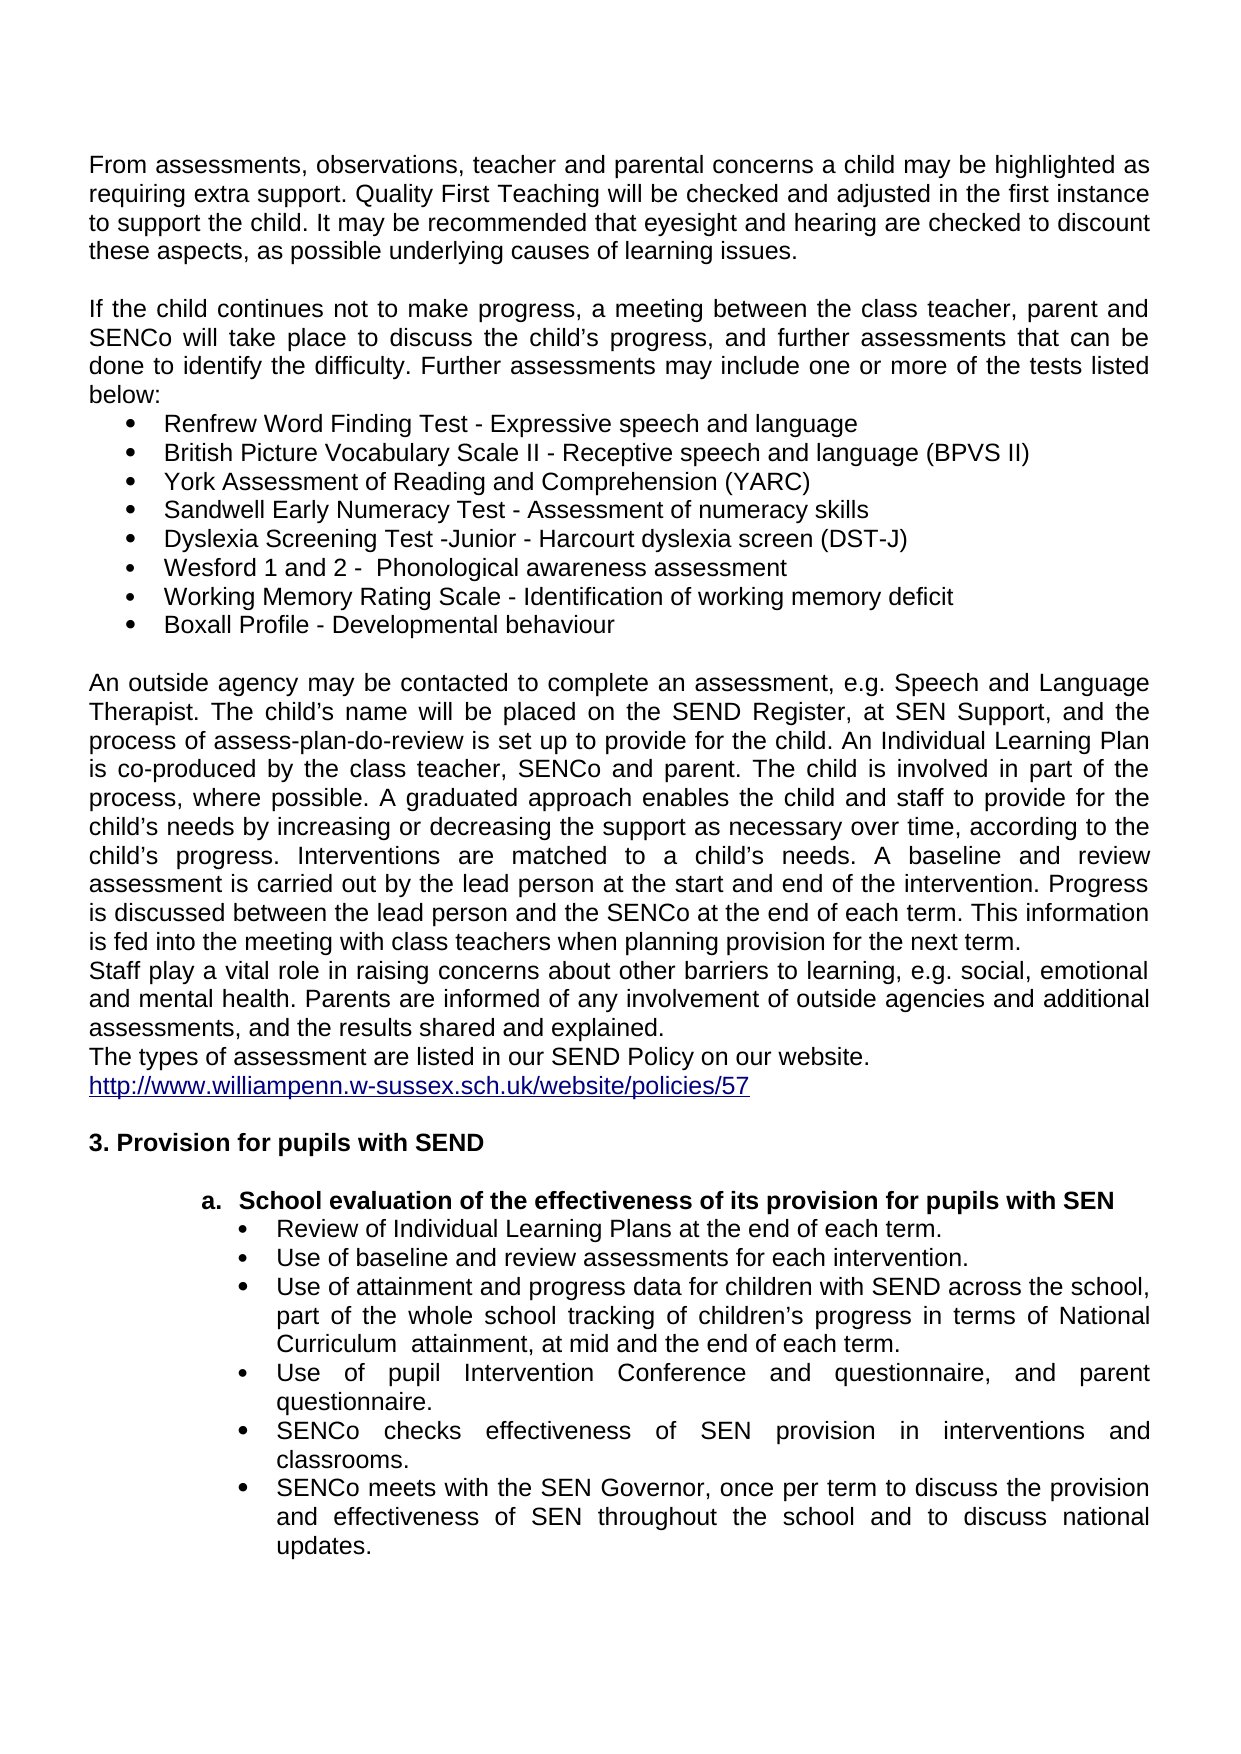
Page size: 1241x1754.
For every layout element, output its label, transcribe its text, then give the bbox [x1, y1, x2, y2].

list Use of attainment and progress data for children with SEND across the school, part of the whole school tracking of children’s progress in terms of National Curriculum attainment, at mid and the end of each term. [239, 1272, 1152, 1358]
list Dyslexia Screening Test -Junior - Harcourt dyslexia screen (DST-J) [126, 524, 1152, 553]
list Renfrew Word Finding Test - Expressive speech and language [126, 409, 1152, 438]
text If the child continues not to make progress, a meeting between the class teacher, parent and SENCo will take place to discuss the child’s progress, and further assessments that can be done to identify the difficulty. Further assessments may include one or more of the tests listed below: [89, 294, 1152, 409]
list British Picture Vocabulary Scale II - Receptive speech and language (BPVS II) [126, 438, 1152, 466]
list Boxall Profile - Developmental behaviour [126, 611, 1152, 639]
list SENCo checks effectiveness of SEN provision in interventions and classrooms. [239, 1416, 1152, 1473]
list School evaluation of the effectiveness of its provision for pupils with SEN [201, 1186, 1152, 1214]
text Staff play a vital role in raising concerns about other barriers to learning, e.g. social, emotional and mental health. Parents are informed of any involvement of outside agencies and additional assessments, and the results shared and explained. [89, 956, 1152, 1042]
list SENCo meets with the SEN Governor, once per term to discuss the provision and effectiveness of SEN throughout the school and to discuss national updates. [239, 1473, 1152, 1560]
list York Assessment of Reading and Comprehension (YARC) [126, 466, 1152, 495]
text http://www.williampenn.w-sussex.sch.uk/website/policies/57 [89, 1071, 1152, 1099]
list Use of baseline and review assessments for each intervention. [239, 1243, 1152, 1272]
list Wesford 1 and 2 - Phonological awareness assessment [126, 553, 1152, 582]
list Sandwell Early Numeracy Test - Assessment of numeracy skills [126, 495, 1152, 524]
text 3. Provision for pupils with SEND [89, 1128, 1152, 1157]
text From assessments, observations, teacher and parental concerns a child may be highlighted as requiring extra support. Quality First Teaching will be checked and adjusted in the first instance to support the child. It may be recommended that eyesight and hearing are checked to discount these aspects, as possible underlying causes of learning issues. [89, 150, 1152, 265]
text The types of assessment are listed in our SEND Policy on our website. [89, 1042, 1152, 1071]
text An outside agency may be contacted to complete an assessment, e.g. Speech and Language Therapist. The child’s name will be placed on the SEND Register, at SEN Support, and the process of assess-plan-do-review is set up to provide for the child. An Individual Learning Plan is co-produced by the class teacher, SENCo and parent. The child is involved in part of the process, where possible. A graduated approach enables the child and staff to provide for the child’s needs by increasing or decreasing the support as necessary over time, according to the child’s progress. Interventions are matched to a child’s needs. A baseline and review assessment is carried out by the lead person at the start and end of the intervention. Progress is discussed between the lead person and the SENCo at the end of each term. This information is fed into the meeting with class teachers when planning provision for the next term. [89, 668, 1152, 956]
list Review of Individual Learning Plans at the end of each term. [239, 1214, 1152, 1243]
list Use of pupil Intervention Conference and questionnaire, and parent questionnaire. [239, 1358, 1152, 1416]
list Working Memory Rating Scale - Identification of working memory deficit [126, 582, 1152, 611]
